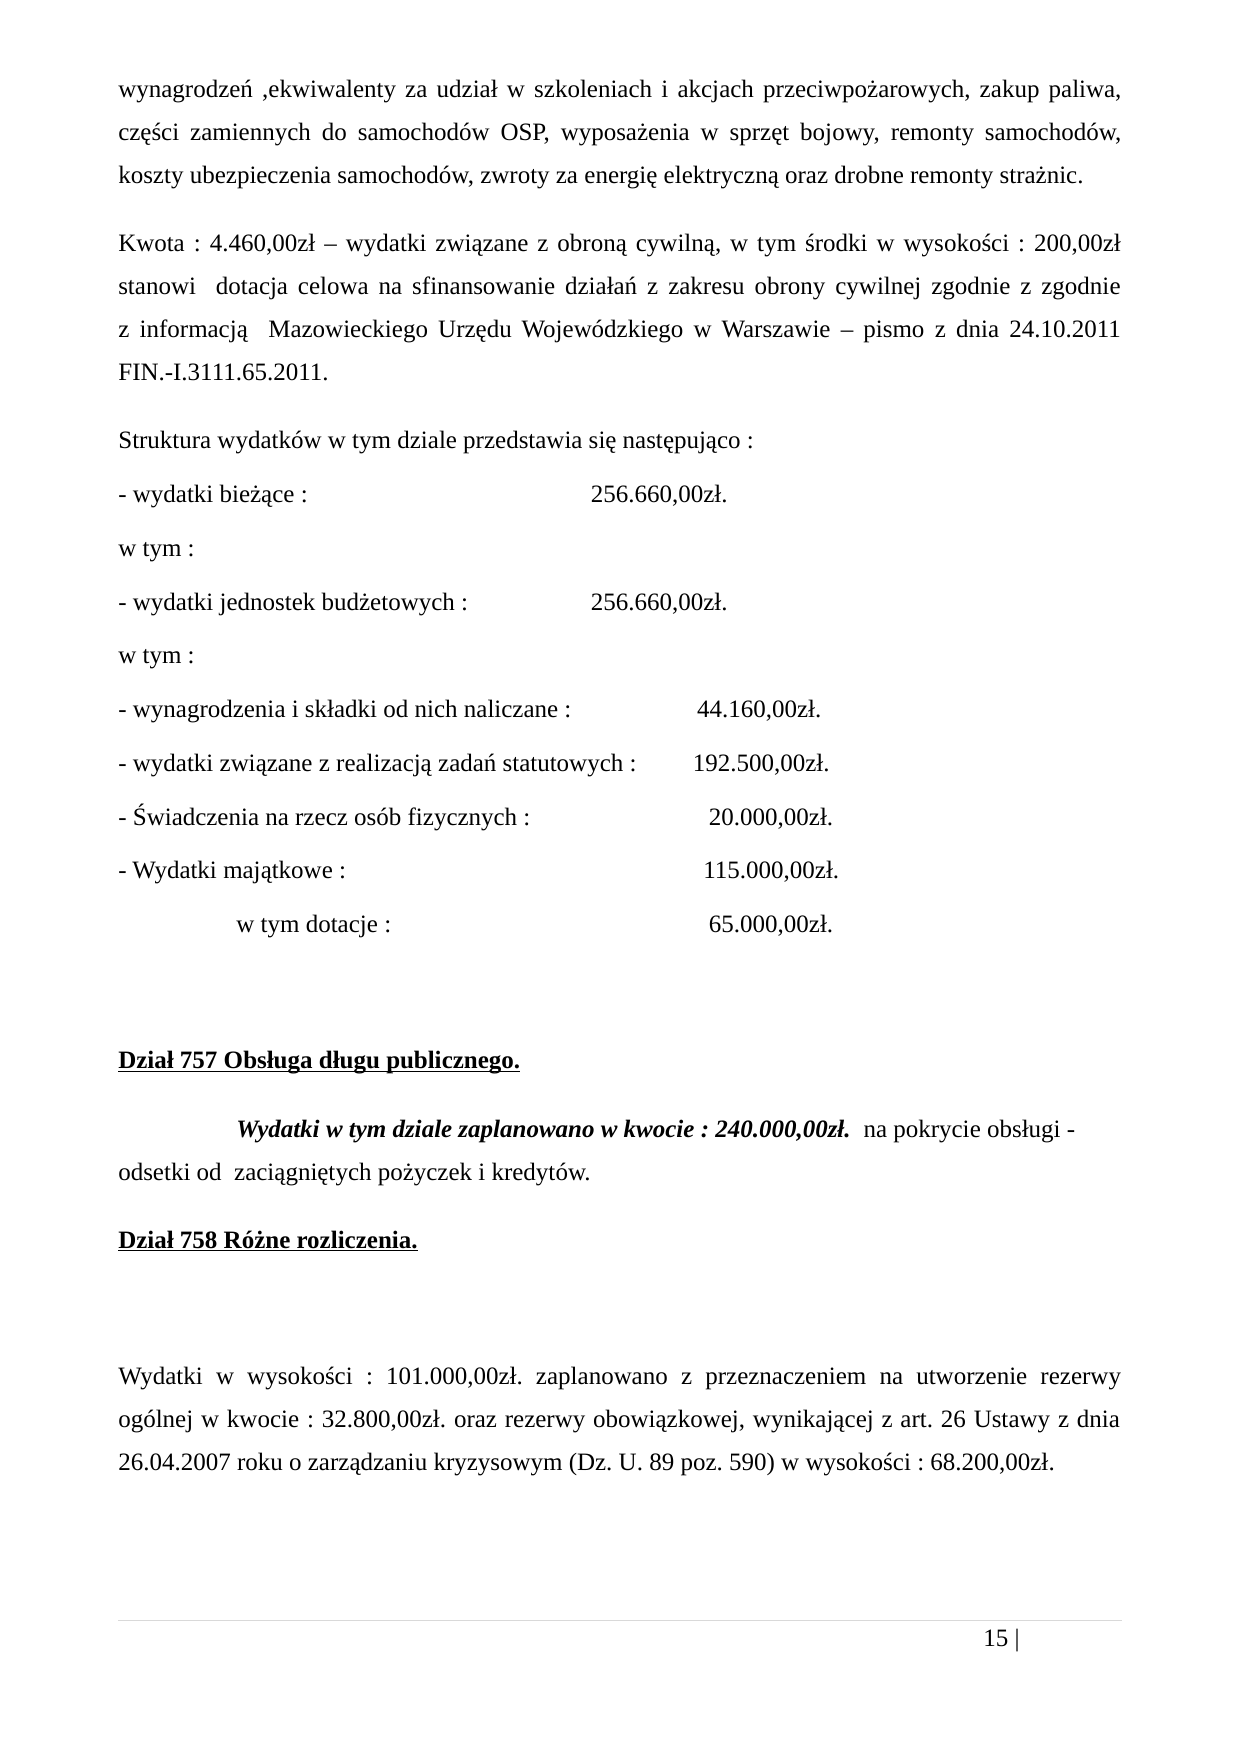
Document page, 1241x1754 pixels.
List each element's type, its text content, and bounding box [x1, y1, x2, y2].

text wynagrodzeń ,ekwiwalenty za udział w szkoleniach i akcjach przeciwpożarowych, zakup paliwa, części zamiennych do samochodów OSP, wyposażenia w sprzęt bojowy, remonty samochodów, koszty ubezpieczenia samochodów, zwroty za energię elektryczną oraz drobne remonty strażnic. [118, 74, 1122, 189]
text w tym dotacje : 65.000,00zł. [118, 909, 1122, 938]
text Struktura wydatków w tym dziale przedstawia się następująco : [118, 426, 1122, 454]
text Kwota : 4.460,00zł – wydatki związane z obroną cywilną, w tym środki w wysokości : 200,00zł stanowi dotacja celowa na sfinansowanie działań z zakresu obrony cywilnej zgodnie z zgodnie z informacją Mazowieckiego Urzędu Wojewódzkiego w Warszawie – pismo z dnia 24.10.2011 FIN.-I.3111.65.2011. [118, 228, 1122, 386]
text - wynagrodzenia i składki od nich naliczane : 44.160,00zł. [118, 694, 1122, 723]
text - Wydatki majątkowe : 115.000,00zł. [118, 856, 1122, 884]
text w tym : [118, 533, 1122, 562]
text - wydatki bieżące : 256.660,00zł. [118, 479, 1122, 508]
text w tym : [118, 641, 1122, 669]
text - wydatki jednostek budżetowych : 256.660,00zł. [118, 587, 1122, 616]
text Wydatki w wysokości : 101.000,00zł. zaplanowano z przeznaczeniem na utworzenie rezerwy ogólnej w kwocie : 32.800,00zł. oraz rezerwy obowiązkowej, wynikającej z art. 26 Ustawy z dnia 26.04.2007 roku o zarządzaniu kryzysowym (Dz. U. 89 poz. 590) w wysokości : 68.200,00zł. [118, 1361, 1122, 1476]
text Dział 758 Różne rozliczenia. [118, 1225, 1122, 1254]
text - wydatki związane z realizacją zadań statutowych : 192.500,00zł. [118, 748, 1122, 777]
text Wydatki w tym dziale zaplanowano w kwocie : 240.000,00zł. na pokrycie obsługi - odsetki od zaciągniętych pożyczek i kredytów. [118, 1114, 1122, 1186]
text Dział 757 Obsługa długu publicznego. [118, 1046, 1122, 1074]
text - Świadczenia na rzecz osób fizycznych : 20.000,00zł. [118, 802, 1122, 831]
